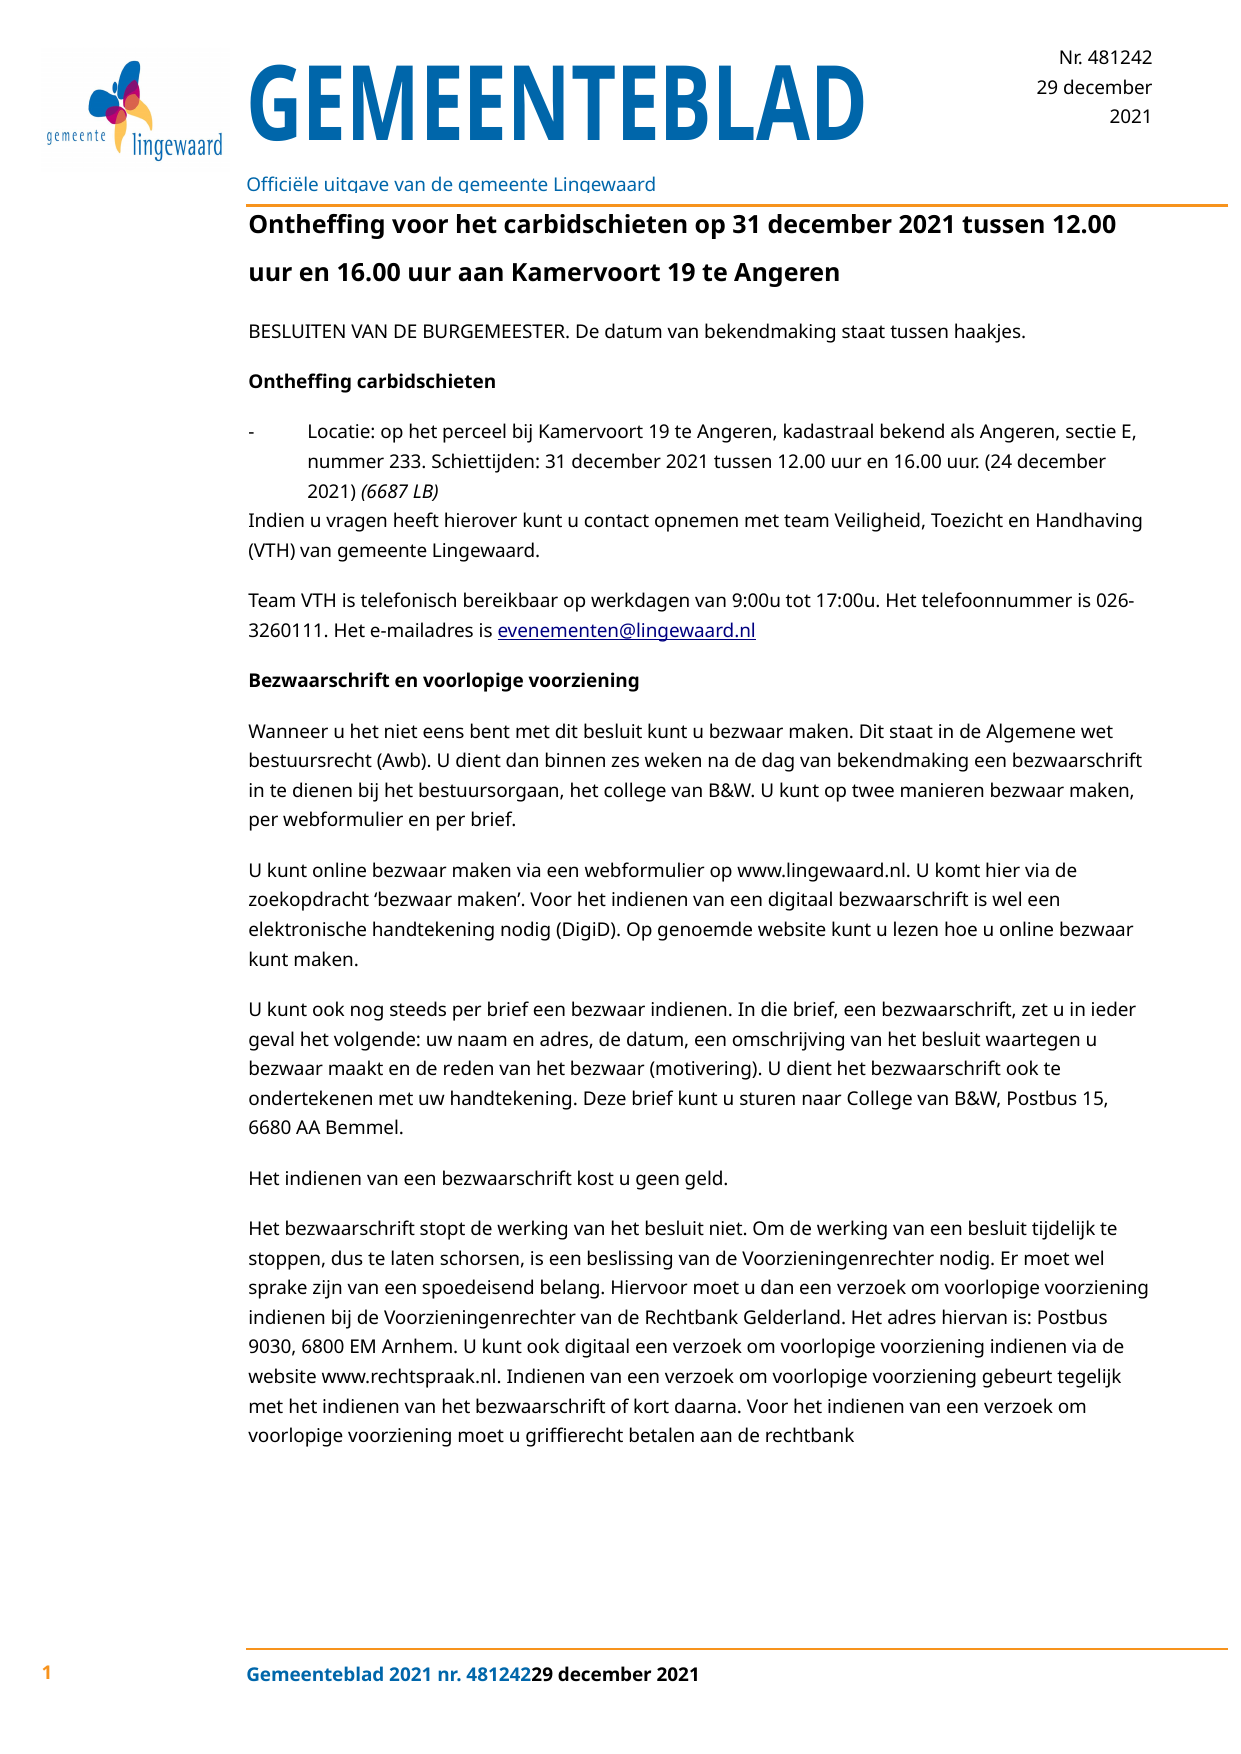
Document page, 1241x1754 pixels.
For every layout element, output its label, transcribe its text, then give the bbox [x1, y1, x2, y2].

text U kunt online bezwaar maken via een webformulier op www.lingewaard.nl. U komt hier via de zoekopdracht ‘bezwaar maken’. Voor het indienen van een digitaal bezwaarschrift is wel een elektronische handtekening nodig (DigiD). Op genoemde website kunt u lezen hoe u online bezwaar kunt maken. [248, 857, 1152, 972]
picture [41, 47, 231, 172]
text Team VTH is telefonisch bereikbaar op werkdagen van 9:00u tot 17:00u. Het telefoonnummer is 026-3260111. Het e-mailadres is evenementen@lingewaard.nl [248, 587, 1152, 643]
text Wanneer u het niet eens bent met dit besluit kunt u bezwaar maken. Dit staat in de Algemene wet bestuursrecht (Awb). U dient dan binnen zes weken na de dag van bekendmaking een bezwaarschrift in te dienen bij het bestuursorgaan, het college van B&W. U kunt op twee manieren bezwaar maken, per webformulier en per brief. [248, 718, 1152, 832]
text Het bezwaarschrift stopt de werking van het besluit niet. Om de werking van een besluit tijdelijk te stoppen, dus te laten schorsen, is een beslissing van de Voorzieningenrechter nodig. Er moet wel sprake zijn van een spoedeisend belang. Hiervoor moet u dan een verzoek om voorlopige voorziening indienen bij de Voorzieningenrechter van de Rechtbank Gelderland. Het adres hiervan is: Postbus 9030, 6800 EM Arnhem. U kunt ook digitaal een verzoek om voorlopige voorziening indienen via de website www.rechtspraak.nl. Indienen van een verzoek om voorlopige voorziening gebeurt tegelijk met het indienen van het bezwaarschrift of kort daarna. Voor het indienen van een verzoek om voorlopige voorziening moet u griffierecht betalen aan de rechtbank [248, 1215, 1152, 1448]
list Locatie: op het perceel bij Kamervoort 19 te Angeren, kadastraal bekend als Angeren, sectie E, nummer 233. Schiettijden: 31 december 2021 tussen 12.00 uur en 16.00 uur. (24 december 2021) (6687 LB) [248, 419, 1152, 504]
text Ontheffing carbidschieten [248, 368, 1152, 394]
text Bezwaarschrift en voorlopige voorziening [248, 667, 1152, 693]
text Het indienen van een bezwaarschrift kost u geen geld. [248, 1165, 1152, 1191]
text Indien u vragen heeft hierover kunt u contact opnemen met team Veiligheid, Toezicht en Handhaving (VTH) van gemeente Lingewaard. [248, 507, 1152, 563]
text BESLUITEN VAN DE BURGEMEESTER. De datum van bekendmaking staat tussen haakjes. [248, 318, 1152, 344]
text U kunt ook nog steeds per brief een bezwaar indienen. In die brief, een bezwaarschrift, zet u in ieder geval het volgende: uw naam en adres, de datum, een omschrijving van het besluit waartegen u bezwaar maakt en de reden van het bezwaar (motivering). U dient het bezwaarschrift ook te ondertekenen met uw handtekening. Deze brief kunt u sturen naar College van B&W, Postbus 15, 6680 AA Bemmel. [248, 996, 1152, 1140]
text Ontheffing voor het carbidschieten op 31 december 2021 tussen 12.00 uur en 16.00 uur aan Kamervoort 19 te Angeren [248, 207, 1152, 288]
